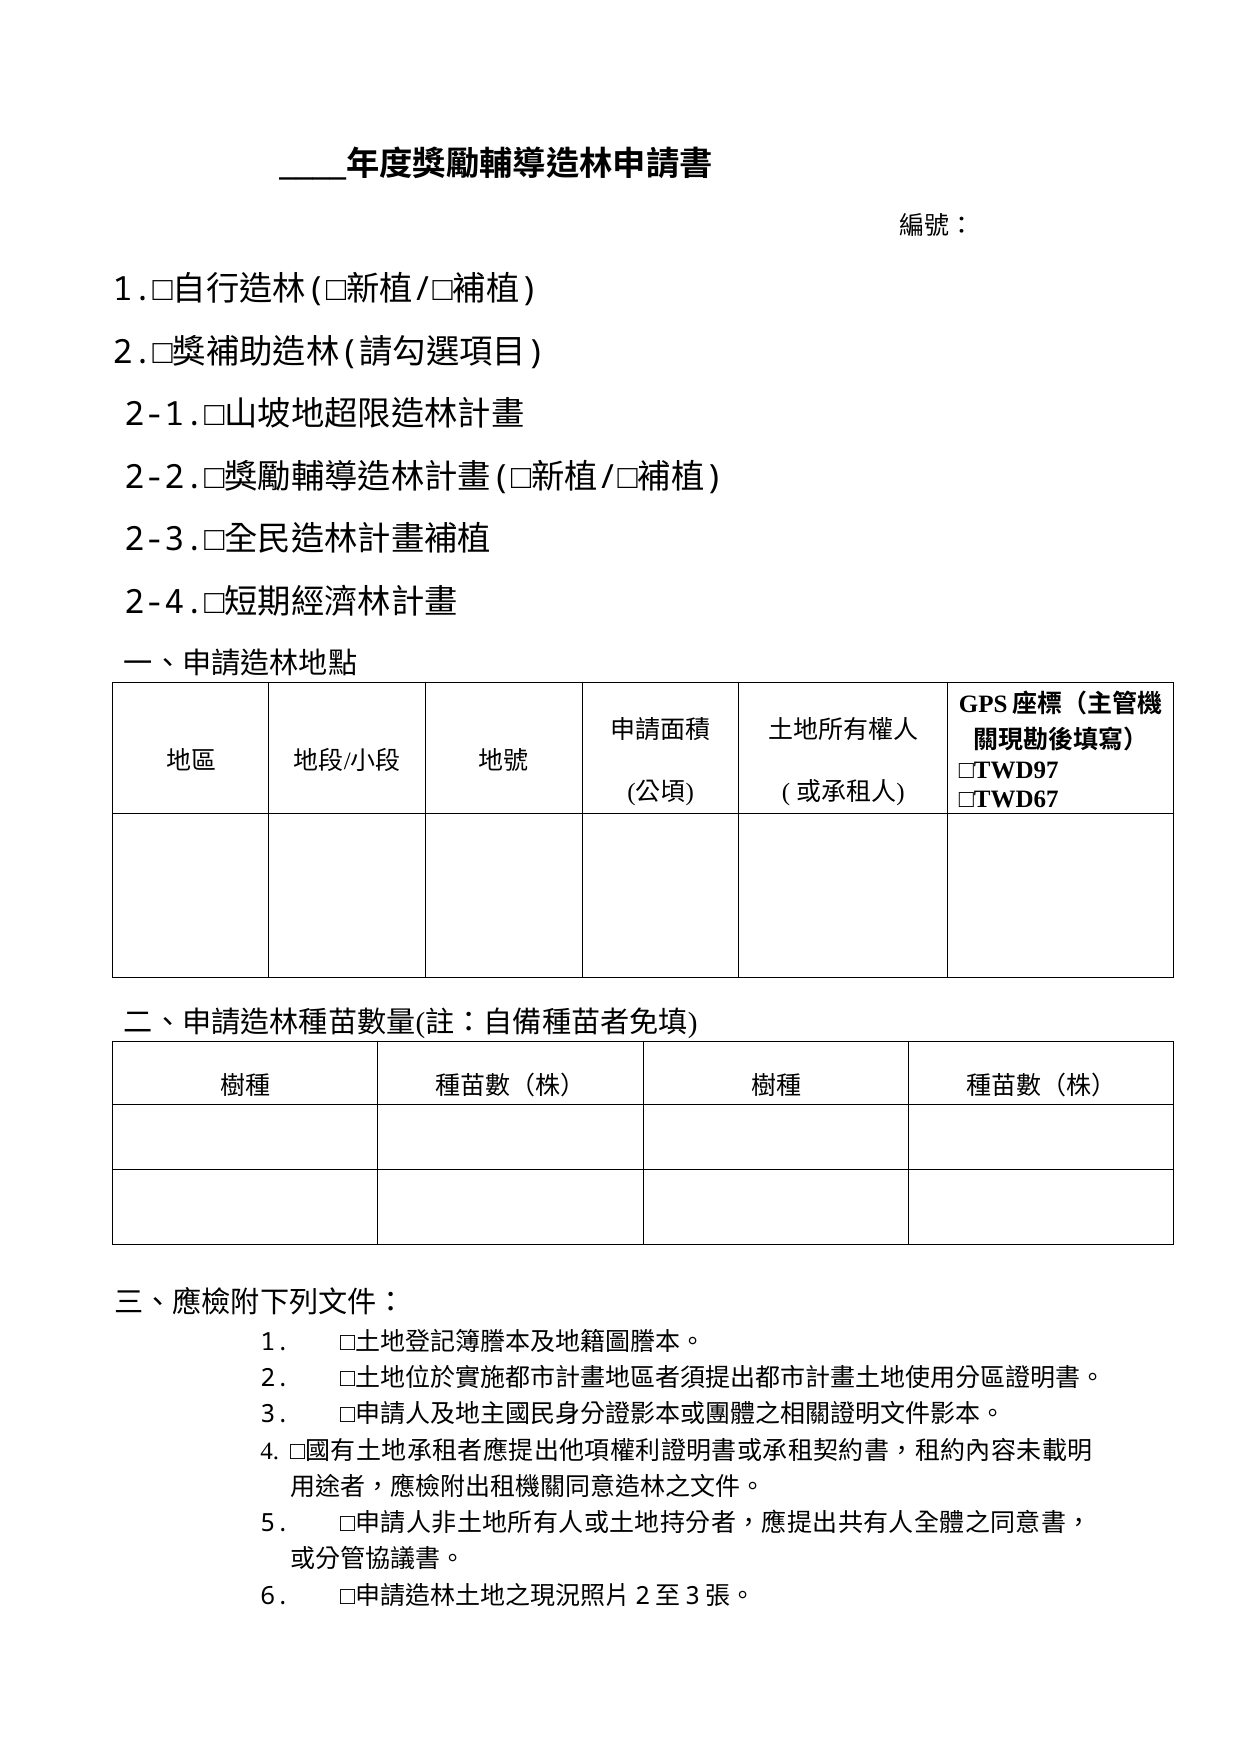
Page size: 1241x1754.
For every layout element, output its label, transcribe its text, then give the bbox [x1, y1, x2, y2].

table_cell [909, 1105, 1173, 1169]
table_cell 種苗數（株） [909, 1042, 1173, 1104]
list □土地登記簿謄本及地籍圖謄本。 [260, 1321, 1092, 1358]
text 2-1.□山坡地超限造林計畫 [112, 369, 1092, 432]
text 2-4.□短期經濟林計畫 [112, 557, 1092, 619]
table_cell 樹種 [113, 1042, 377, 1104]
text 三、應檢附下列文件： [114, 1279, 1092, 1321]
table_cell [113, 1170, 377, 1244]
table_cell [113, 1105, 377, 1169]
table_cell [948, 814, 1173, 977]
table_cell 土地所有權人 ( 或承租人) [739, 683, 947, 813]
text 1.□自行造林(□新植/□補植) [112, 244, 1092, 307]
table_cell 地區 [113, 683, 268, 813]
list □申請人非土地所有人或土地持分者，應提出共有人全體之同意書，或分管協議書。 [260, 1503, 1092, 1575]
table_cell [909, 1170, 1173, 1244]
table_cell [113, 814, 268, 977]
table_cell 樹種 [644, 1042, 908, 1104]
text ____年度獎勵輔導造林申請書 [112, 119, 1092, 182]
table_cell [378, 1170, 643, 1244]
table_cell [378, 1105, 643, 1169]
table_cell [269, 814, 425, 977]
table_cell 地號 [426, 683, 582, 813]
table_cell [644, 1105, 908, 1169]
table_cell GPS座標（主管機關現勘後填寫） □TWD97 □TWD67 [948, 683, 1173, 813]
text 2-3.□全民造林計畫補植 [112, 494, 1092, 557]
table_cell 二、申請造林種苗數量(註：自備種苗者免填) [113, 978, 1174, 1041]
list □申請造林土地之現況照片2至3張。 [260, 1575, 1092, 1611]
table_cell [583, 814, 738, 977]
list □國有土地承租者應提出他項權利證明書或承租契約書，租約內容未載明用途者，應檢附出租機關同意造林之文件。 [260, 1430, 1092, 1503]
list □申請人及地主國民身分證影本或團體之相關證明文件影本。 [260, 1394, 1092, 1430]
table_header 一、申請造林地點 [113, 620, 1174, 682]
list □土地位於實施都市計畫地區者須提出都市計畫土地使用分區證明書。 [260, 1358, 1092, 1394]
table_cell 種苗數（株） [378, 1042, 643, 1104]
table_cell [739, 814, 947, 977]
text 編號： [637, 182, 1092, 244]
table_cell 地段/小段 [269, 683, 425, 813]
table_cell 申請面積 (公頃) [583, 683, 738, 813]
text 2-2.□獎勵輔導造林計畫(□新植/□補植) [112, 432, 1092, 494]
table_cell [644, 1170, 908, 1244]
text 2.□獎補助造林(請勾選項目) [112, 307, 1092, 369]
table_cell [426, 814, 582, 977]
